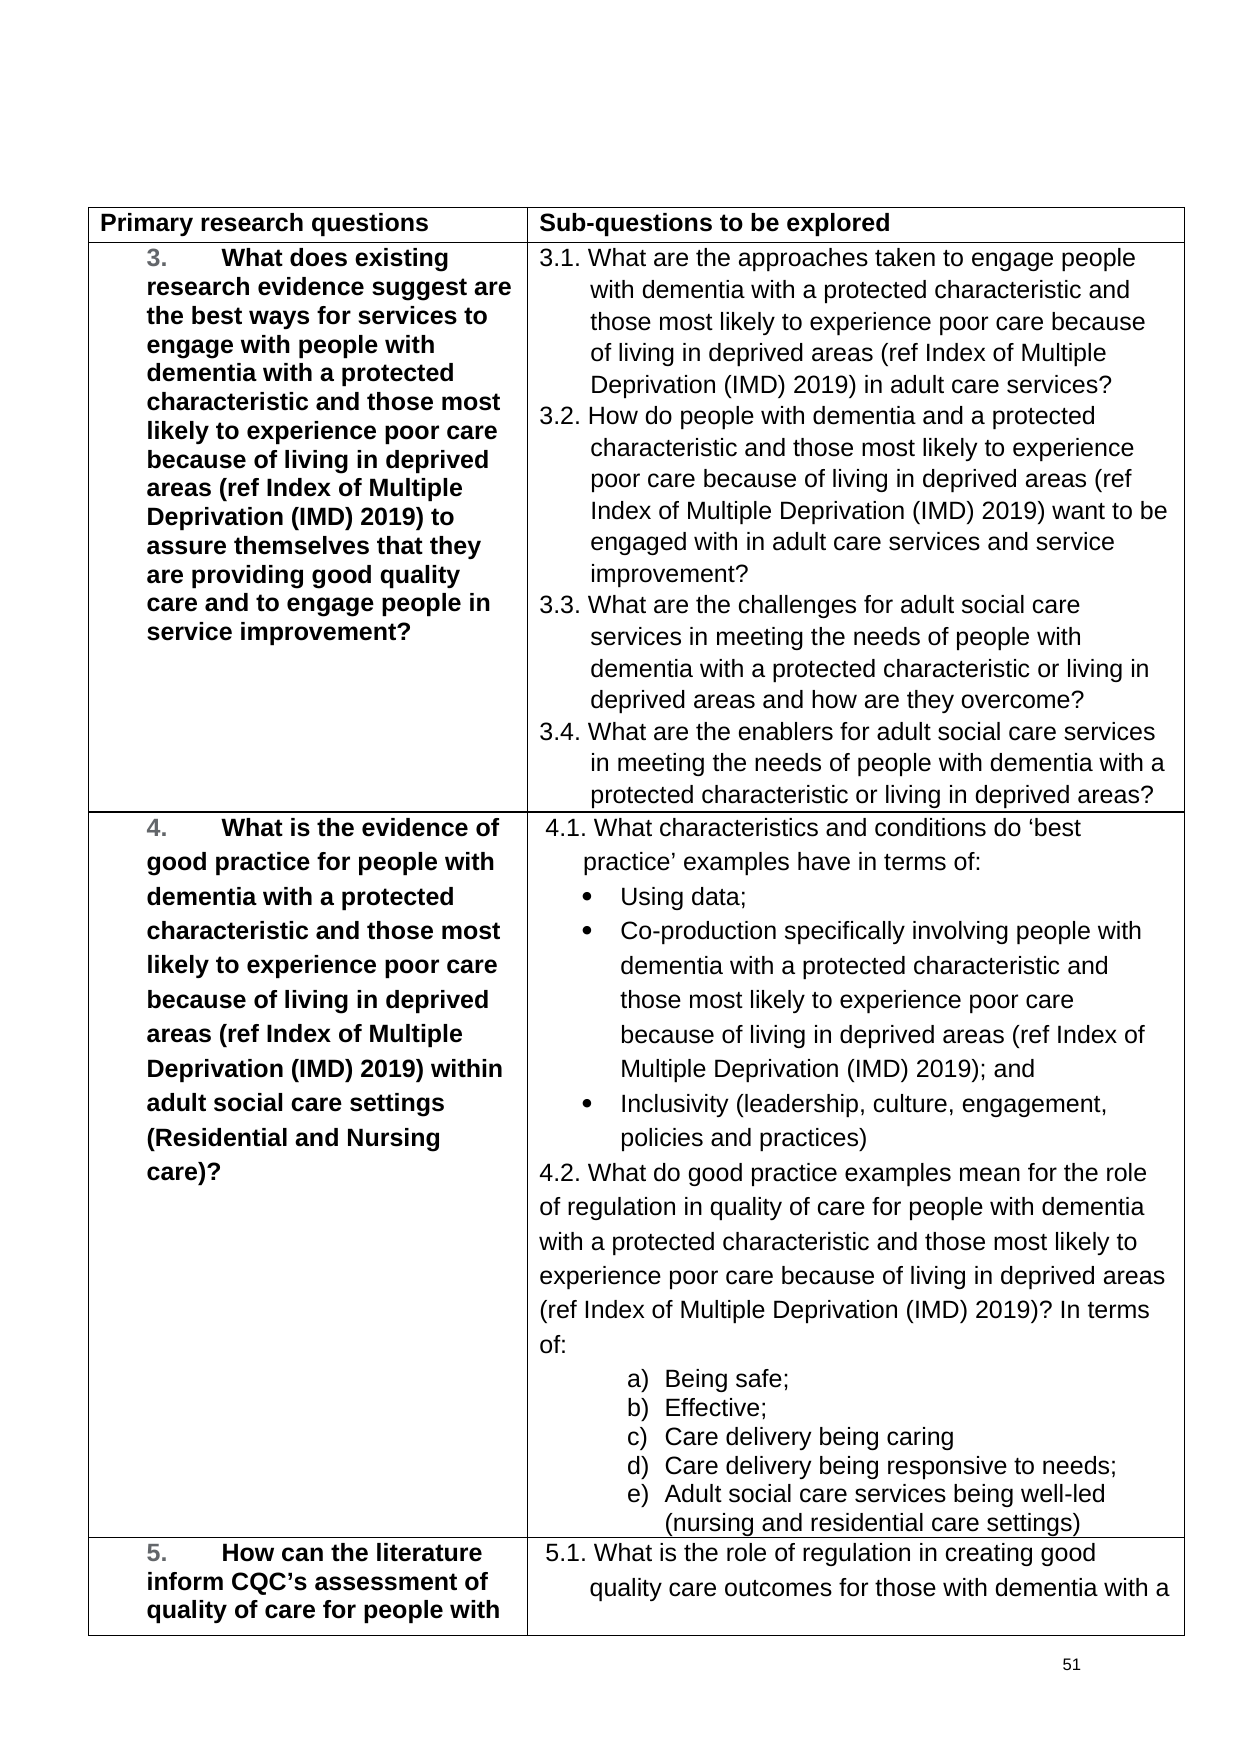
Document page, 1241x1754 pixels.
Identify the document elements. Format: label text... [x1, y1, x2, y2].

table_cell How can the literature inform CQC’s assessment of quality of care for people with [89, 1538, 527, 1635]
table_cell What does existing research evidence suggest are the best ways for services to engage with people with dementia with a protected characteristic and those most likely to experience poor care because of living in deprived areas (ref Index of Multiple Deprivation (IMD) 2019) to assure themselves that they are providing good quality care and to engage people in service improvement? [89, 243, 527, 811]
table_cell 5.1. What is the role of regulation in creating good quality care outcomes for those with dementia with a [528, 1538, 1184, 1635]
table_header Sub-questions to be explored [528, 208, 1184, 242]
table_cell 4.1. What characteristics and conditions do ‘best practice’ examples have in terms of: Using data; Co-production specifically involving people with dementia with a protected characteristic and those most likely to experience poor care because of living in deprived areas (ref Index of Multiple Deprivation (IMD) 2019); and Inclusivity (leadership, culture, engagement, policies and practices) 4.2. What do good practice examples mean for the role of regulation in quality of care for people with dementia with a protected characteristic and those most likely to experience poor care because of living in deprived areas (ref Index of Multiple Deprivation (IMD) 2019)? In terms of: Being safe; Effective; Care delivery being caring Care delivery being responsive to needs; Adult social care services being well-led (nursing and residential care settings) [528, 813, 1184, 1537]
table_header Primary research questions [89, 208, 527, 242]
table_cell What is the evidence of good practice for people with dementia with a protected characteristic and those most likely to experience poor care because of living in deprived areas (ref Index of Multiple Deprivation (IMD) 2019) within adult social care settings (Residential and Nursing care)? [89, 813, 527, 1537]
table_cell 3.1. What are the approaches taken to engage people with dementia with a protected characteristic and those most likely to experience poor care because of living in deprived areas (ref Index of Multiple Deprivation (IMD) 2019) in adult care services? 3.2. How do people with dementia and a protected characteristic and those most likely to experience poor care because of living in deprived areas (ref Index of Multiple Deprivation (IMD) 2019) want to be engaged with in adult care services and service improvement? 3.3. What are the challenges for adult social care services in meeting the needs of people with dementia with a protected characteristic or living in deprived areas and how are they overcome? 3.4. What are the enablers for adult social care services in meeting the needs of people with dementia with a protected characteristic or living in deprived areas? [528, 243, 1184, 811]
